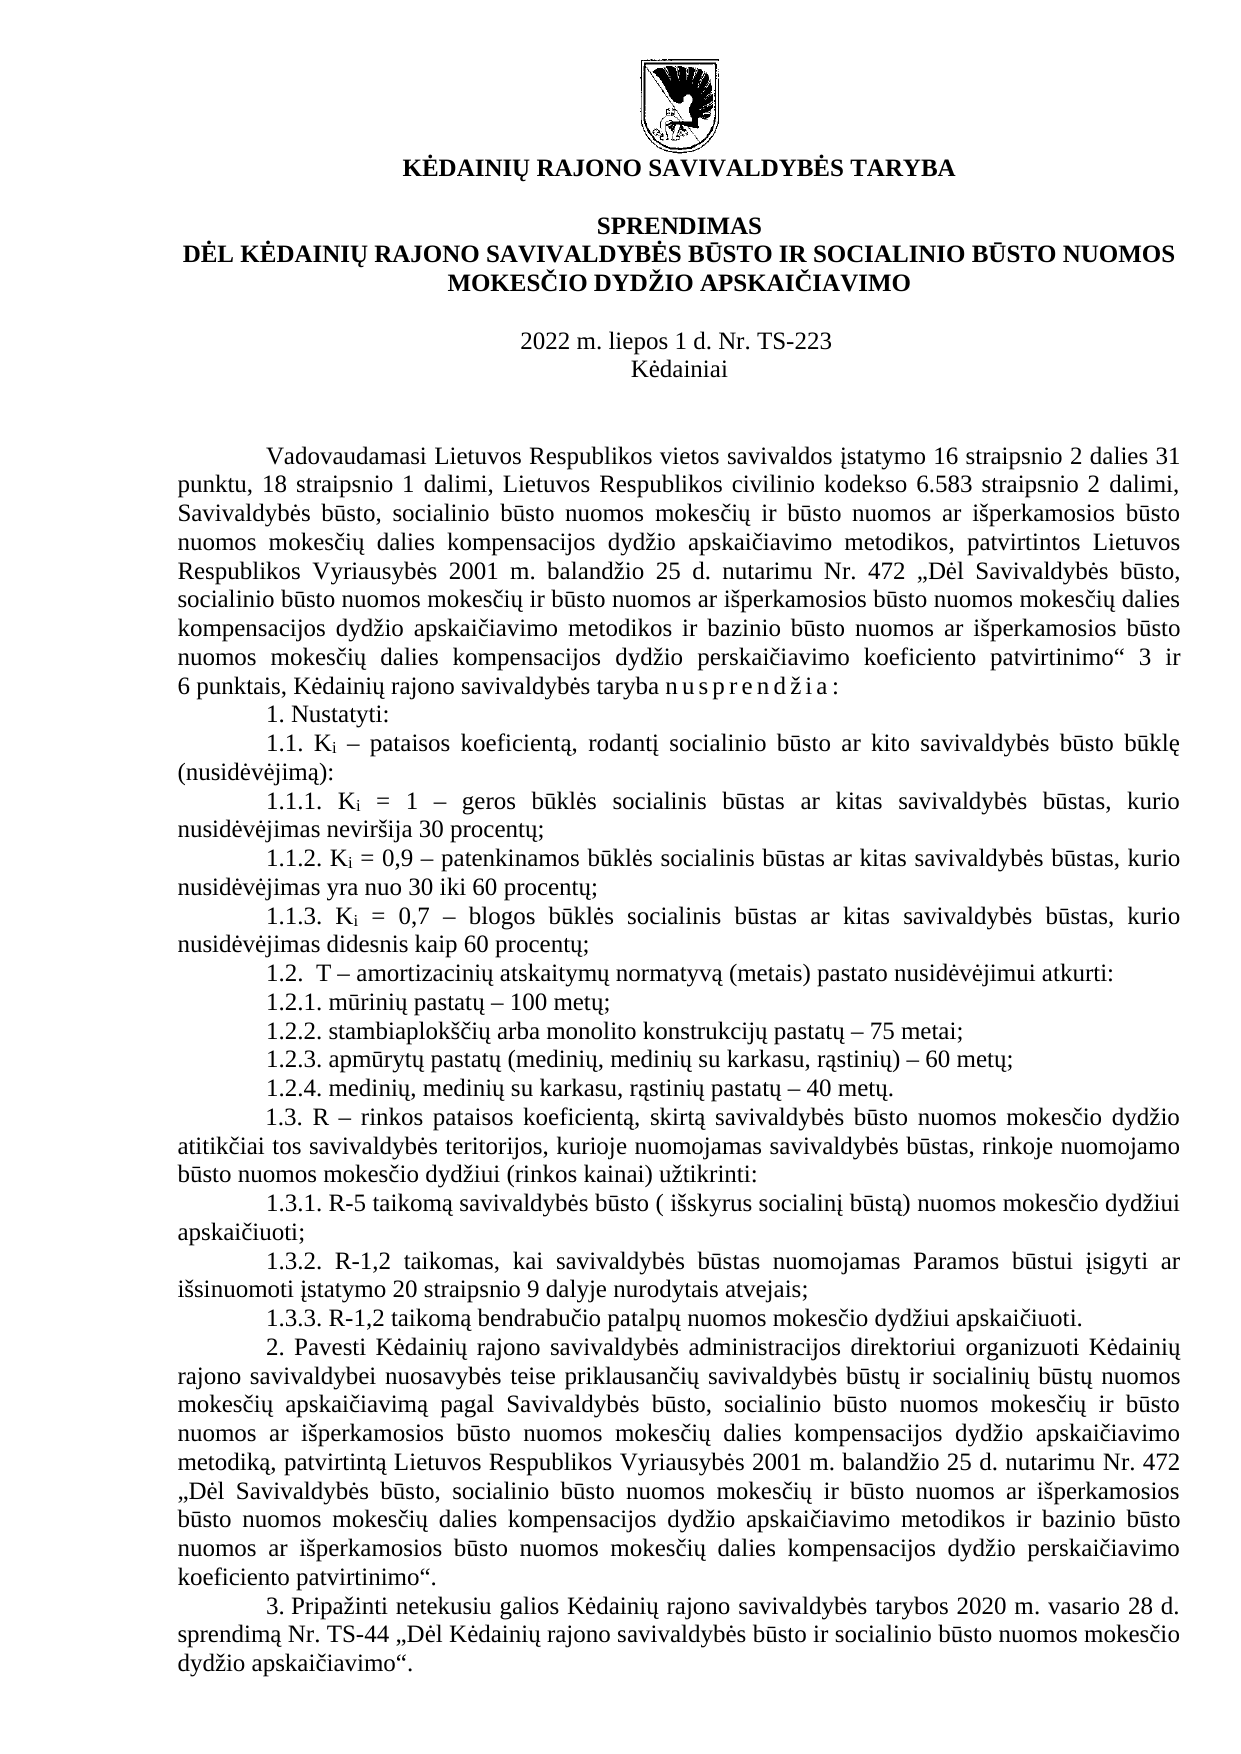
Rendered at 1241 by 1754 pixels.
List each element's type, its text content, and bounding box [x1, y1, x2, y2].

text 1.2. T – amortizacinių atskaitymų normatyvą (metais) pastato nusidėvėjimui atkurti: [177, 958, 1181, 987]
text 1.1.2. Ki = 0,9 – patenkinamos būklės socialinis būstas ar kitas savivaldybės būstas, kurio nusidėvėjimas yra nuo 30 iki 60 procentų; [177, 843, 1181, 901]
text kėdainių rajono savivaldybėS TARYBA [177, 153, 1181, 182]
text SPRENDIMAS [177, 211, 1181, 239]
text 1.1.1. Ki = 1 – geros būklės socialinis būstas ar kitas savivaldybės būstas, kurio nusidėvėjimas neviršija 30 procentų; [177, 786, 1181, 843]
text 1. Nustatyti: [177, 699, 1181, 728]
text 1.1.3. Ki = 0,7 – blogos būklės socialinis būstas ar kitas savivaldybės būstas, kurio nusidėvėjimas didesnis kaip 60 procentų; [177, 901, 1181, 958]
text 2022 m. liepos 1 d. Nr. TS-223 [177, 326, 1181, 354]
text 1.3.2. R-1,2 taikomas, kai savivaldybės būstas nuomojamas Paramos būstui įsigyti ar išsinuomoti įstatymo 20 straipsnio 9 dalyje nurodytais atvejais; [177, 1246, 1181, 1303]
text 3. Pripažinti netekusiu galios Kėdainių rajono savivaldybės tarybos 2020 m. vasario 28 d. sprendimą Nr. TS-44 „Dėl Kėdainių rajono savivaldybės būsto ir socialinio būsto nuomos mokesčio dydžio apskaičiavimo“. [177, 1591, 1181, 1677]
text 1.2.4. medinių, medinių su karkasu, rąstinių pastatų – 40 metų. [177, 1073, 1181, 1102]
text 1.1. Ki – pataisos koeficientą, rodantį socialinio būsto ar kito savivaldybės būsto būklę (nusidėvėjimą): [177, 728, 1181, 786]
text 1.2.3. apmūrytų pastatų (medinių, medinių su karkasu, rąstinių) – 60 metų; [177, 1044, 1181, 1073]
text 1.3.1. R-5 taikomą savivaldybės būsto ( išskyrus socialinį būstą) nuomos mokesčio dydžiui apskaičiuoti; [177, 1188, 1181, 1246]
text 1.2.1. mūrinių pastatų – 100 metų; [177, 987, 1181, 1016]
text 1.3.3. R-1,2 taikomą bendrabučio patalpų nuomos mokesčio dydžiui apskaičiuoti. [177, 1303, 1181, 1332]
text DĖL KĖDAINIŲ RAJONO SAVIVALDYBĖS BŪSTO IR SOCIALINIO BŪSTO NUOMOS MOKESČIO DYDŽIO APSKAIČIAVIMO [177, 239, 1181, 297]
text 2. Pavesti Kėdainių rajono savivaldybės administracijos direktoriui organizuoti Kėdainių rajono savivaldybei nuosavybės teise priklausančių savivaldybės būstų ir socialinių būstų nuomos mokesčių apskaičiavimą pagal Savivaldybės būsto, socialinio būsto nuomos mokesčių ir būsto nuomos ar išperkamosios būsto nuomos mokesčių dalies kompensacijos dydžio apskaičiavimo metodiką, patvirtintą Lietuvos Respublikos Vyriausybės 2001 m. balandžio 25 d. nutarimu Nr. 472 „Dėl Savivaldybės būsto, socialinio būsto nuomos mokesčių ir būsto nuomos ar išperkamosios būsto nuomos mokesčių dalies kompensacijos dydžio apskaičiavimo metodikos ir bazinio būsto nuomos ar išperkamosios būsto nuomos mokesčių dalies kompensacijos dydžio perskaičiavimo koeficiento patvirtinimo“. [177, 1332, 1181, 1591]
text Vadovaudamasi Lietuvos Respublikos vietos savivaldos įstatymo 16 straipsnio 2 dalies 31 punktu, 18 straipsnio 1 dalimi, Lietuvos Respublikos civilinio kodekso 6.583 straipsnio 2 dalimi, Savivaldybės būsto, socialinio būsto nuomos mokesčių ir būsto nuomos ar išperkamosios būsto nuomos mokesčių dalies kompensacijos dydžio apskaičiavimo metodikos, patvirtintos Lietuvos Respublikos Vyriausybės 2001 m. balandžio 25 d. nutarimu Nr. 472 „Dėl Savivaldybės būsto, socialinio būsto nuomos mokesčių ir būsto nuomos ar išperkamosios būsto nuomos mokesčių dalies kompensacijos dydžio apskaičiavimo metodikos ir bazinio būsto nuomos ar išperkamosios būsto nuomos mokesčių dalies kompensacijos dydžio perskaičiavimo koeficiento patvirtinimo“ 3 ir 6 punktais, Kėdainių rajono savivaldybės taryba nusprendžia: [177, 441, 1181, 699]
text 1.3. R – rinkos pataisos koeficientą, skirtą savivaldybės būsto nuomos mokesčio dydžio atitikčiai tos savivaldybės teritorijos, kurioje nuomojamas savivaldybės būstas, rinkoje nuomojamo būsto nuomos mokesčio dydžiui (rinkos kainai) užtikrinti: [177, 1102, 1181, 1188]
text 1.2.2. stambiaplokščių arba monolito konstrukcijų pastatų – 75 metai; [177, 1016, 1181, 1044]
text Kėdainiai [177, 354, 1181, 383]
